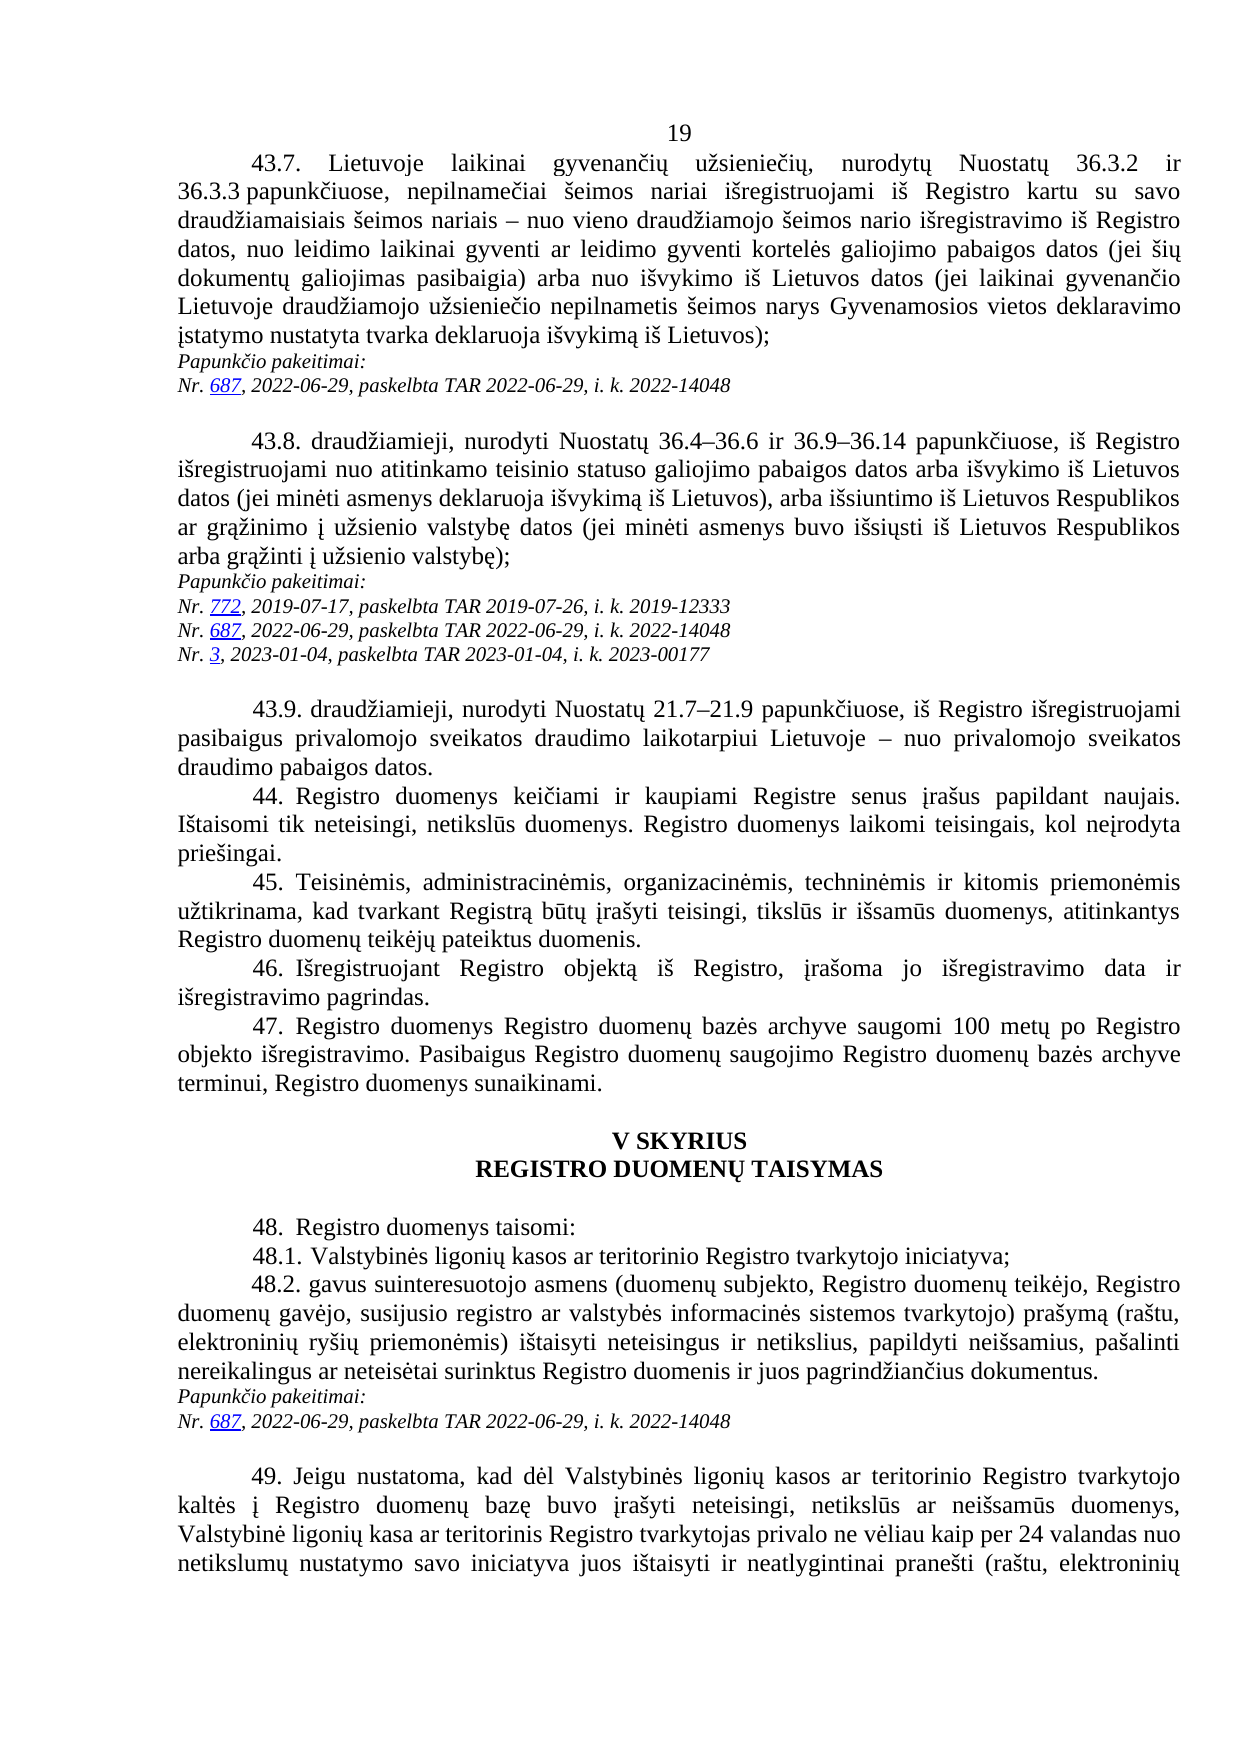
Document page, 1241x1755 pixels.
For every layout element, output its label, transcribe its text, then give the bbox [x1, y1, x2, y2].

text Papunkčio pakeitimai: [177, 349, 1181, 373]
text Nr. 687, 2022-06-29, paskelbta TAR 2022-06-29, i. k. 2022-14048 [177, 618, 1181, 642]
text Nr. 3, 2023-01-04, paskelbta TAR 2023-01-04, i. k. 2023-00177 [177, 642, 1181, 666]
text Nr. 687, 2022-06-29, paskelbta TAR 2022-06-29, i. k. 2022-14048 [177, 373, 1181, 397]
text 43.7. Lietuvoje laikinai gyvenančių užsieniečių, nurodytų Nuostatų 36.3.2 ir 36.3.3 papunkčiuose, nepilnamečiai šeimos nariai išregistruojami iš Registro kartu su savo draudžiamaisiais šeimos nariais – nuo vieno draudžiamojo šeimos nario išregistravimo iš Registro datos, nuo leidimo laikinai gyventi ar leidimo gyventi kortelės galiojimo pabaigos datos (jei šių dokumentų galiojimas pasibaigia) arba nuo išvykimo iš Lietuvos datos (jei laikinai gyvenančio Lietuvoje draudžiamojo užsieniečio nepilnametis šeimos narys Gyvenamosios vietos deklaravimo įstatymo nustatyta tvarka deklaruoja išvykimą iš Lietuvos); [177, 148, 1181, 349]
text Papunkčio pakeitimai: [177, 1384, 1181, 1408]
text 48.1. Valstybinės ligonių kasos ar teritorinio Registro tvarkytojo iniciatyva; [177, 1241, 1181, 1269]
text 43.9. draudžiamieji, nurodyti Nuostatų 21.7–21.9 papunkčiuose, iš Registro išregistruojami pasibaigus privalomojo sveikatos draudimo laikotarpiui Lietuvoje – nuo privalomojo sveikatos draudimo pabaigos datos. [177, 694, 1181, 781]
text 48. Registro duomenys taisomi: [177, 1212, 1181, 1241]
text V SKYRIUS [177, 1126, 1181, 1154]
text 44. Registro duomenys keičiami ir kaupiami Registre senus įrašus papildant naujais. Ištaisomi tik neteisingi, netikslūs duomenys. Registro duomenys laikomi teisingais, kol neįrodyta priešingai. [177, 781, 1181, 867]
text 48.2. gavus suinteresuotojo asmens (duomenų subjekto, Registro duomenų teikėjo, Registro duomenų gavėjo, susijusio registro ar valstybės informacinės sistemos tvarkytojo) prašymą (raštu, elektroninių ryšių priemonėmis) ištaisyti neteisingus ir netikslius, papildyti neišsamius, pašalinti nereikalingus ar neteisėtai surinktus Registro duomenis ir juos pagrindžiančius dokumentus. [177, 1269, 1181, 1384]
text 43.8. draudžiamieji, nurodyti Nuostatų 36.4–36.6 ir 36.9–36.14 papunkčiuose, iš Registro išregistruojami nuo atitinkamo teisinio statuso galiojimo pabaigos datos arba išvykimo iš Lietuvos datos (jei minėti asmenys deklaruoja išvykimą iš Lietuvos), arba išsiuntimo iš Lietuvos Respublikos ar grąžinimo į užsienio valstybę datos (jei minėti asmenys buvo išsiųsti iš Lietuvos Respublikos arba grąžinti į užsienio valstybę); [177, 426, 1181, 569]
text 45. Teisinėmis, administracinėmis, organizacinėmis, techninėmis ir kitomis priemonėmis užtikrinama, kad tvarkant Registrą būtų įrašyti teisingi, tikslūs ir išsamūs duomenys, atitinkantys Registro duomenų teikėjų pateiktus duomenis. [177, 867, 1181, 953]
text REGISTRO DUOMENŲ TAISYMAS [177, 1154, 1181, 1183]
text 46. Išregistruojant Registro objektą iš Registro, įrašoma jo išregistravimo data ir išregistravimo pagrindas. [177, 953, 1181, 1011]
text Nr. 687, 2022-06-29, paskelbta TAR 2022-06-29, i. k. 2022-14048 [177, 1408, 1181, 1433]
text 49. Jeigu nustatoma, kad dėl Valstybinės ligonių kasos ar teritorinio Registro tvarkytojo kaltės į Registro duomenų bazę buvo įrašyti neteisingi, netikslūs ar neišsamūs duomenys, Valstybinė ligonių kasa ar teritorinis Registro tvarkytojas privalo ne vėliau kaip per 24 valandas nuo netikslumų nustatymo savo iniciatyva juos ištaisyti ir neatlygintinai pranešti (raštu, elektroninių [177, 1461, 1181, 1576]
text 47. Registro duomenys Registro duomenų bazės archyve saugomi 100 metų po Registro objekto išregistravimo. Pasibaigus Registro duomenų saugojimo Registro duomenų bazės archyve terminui, Registro duomenys sunaikinami. [177, 1011, 1181, 1097]
text Nr. 772, 2019-07-17, paskelbta TAR 2019-07-26, i. k. 2019-12333 [177, 593, 1181, 618]
text Papunkčio pakeitimai: [177, 569, 1181, 593]
